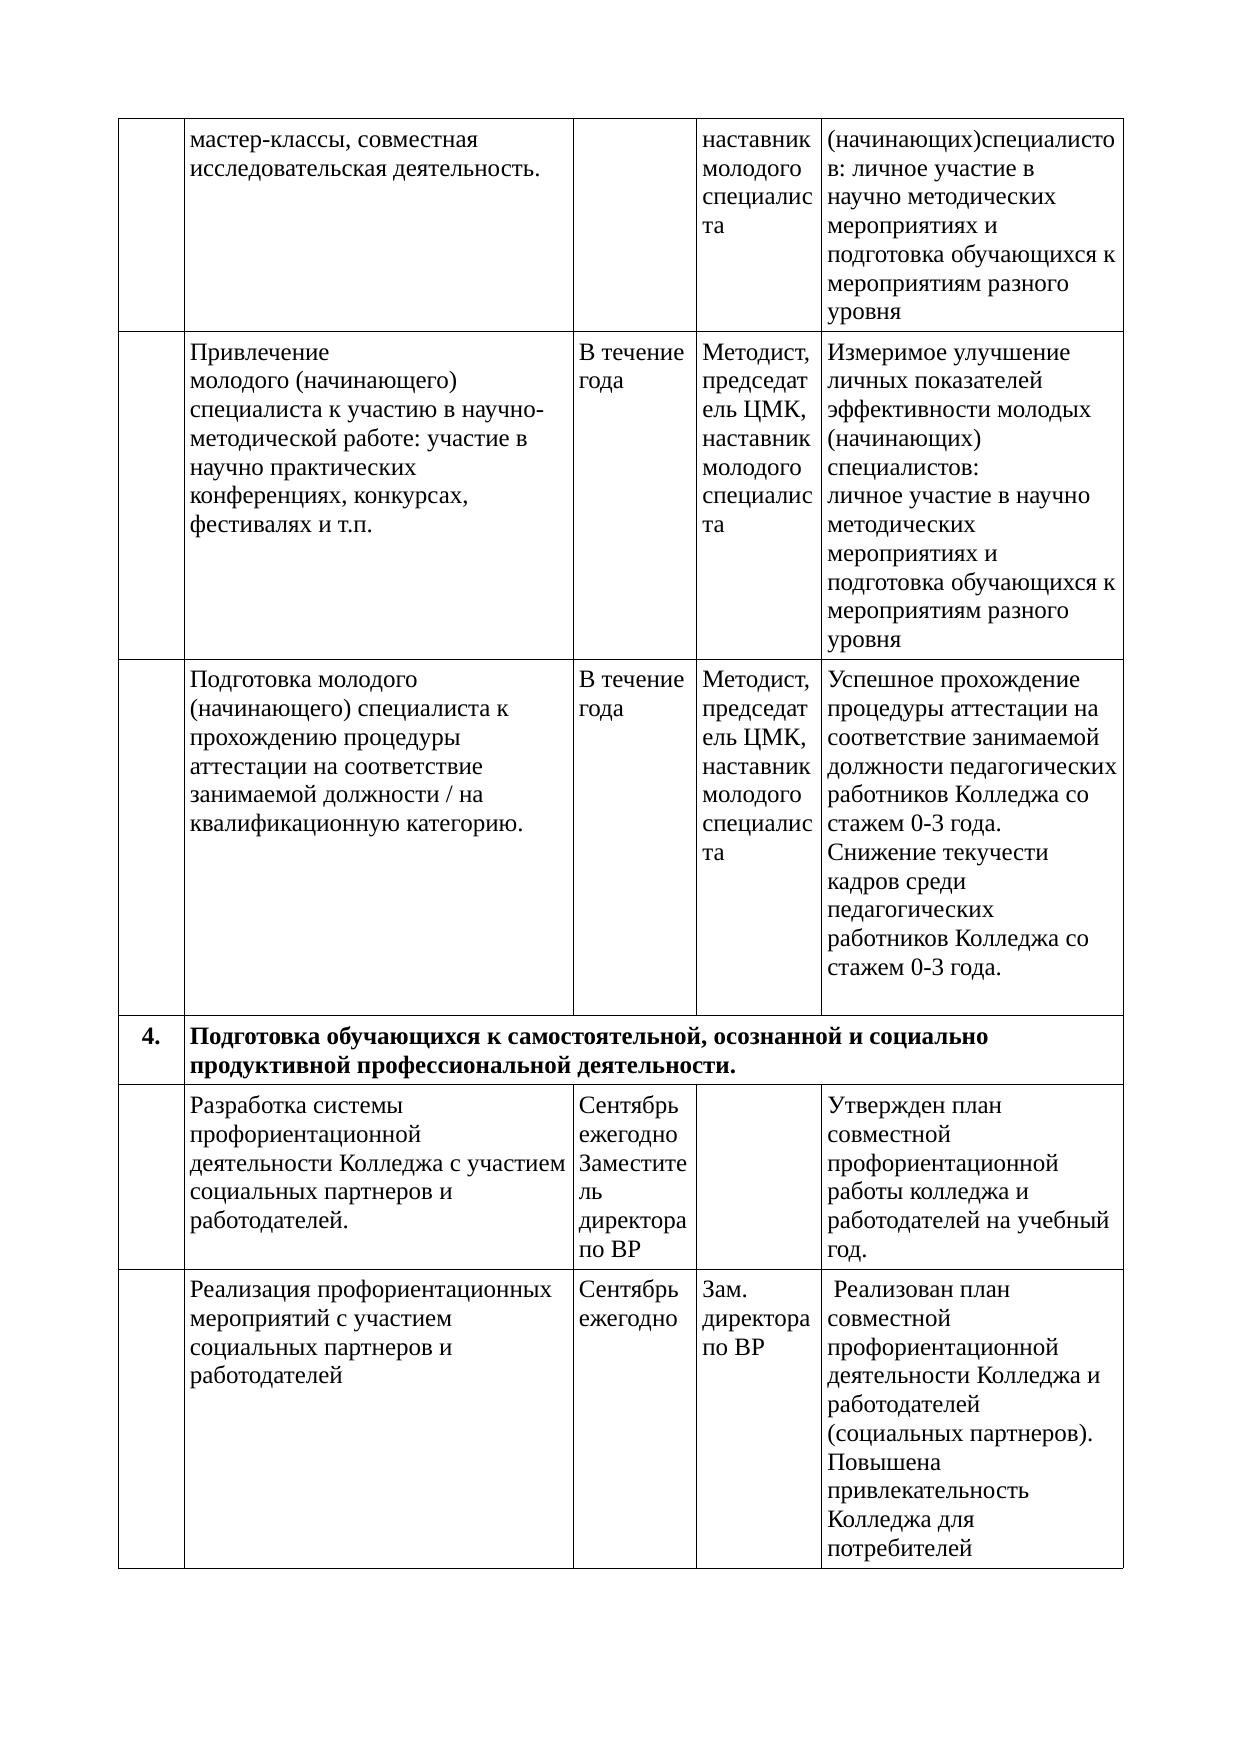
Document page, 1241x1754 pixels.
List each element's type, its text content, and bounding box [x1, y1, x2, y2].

table_cell Сентябрь ежегодно [574, 1270, 696, 1567]
table_cell [119, 1085, 184, 1268]
table_cell [119, 119, 184, 331]
table_cell Методист, председатель ЦМК, наставник молодого специалиста [697, 660, 821, 1015]
table_cell мастер-классы, совместная исследовательская деятельность. [185, 119, 573, 331]
table_cell Измеримое улучшение личных показателей эффективности молодых (начинающих) специалистов: личное участие в научно­ методических мероприятиях и подготовка обучающихся к мероприятиям разного уровня [822, 332, 1123, 659]
table_cell Привлечение молодого (начинающего) специалиста к участию в научно-методической работе: участие в научно­ практических конференциях, конкурсах, фестивалях и т.п. [185, 332, 573, 659]
table_cell Разработка системы профориентационной деятельности Колледжа с участием социальных партнеров и работодателей. [185, 1085, 573, 1268]
table_cell Подготовка обучающихся к самостоятельной, осознанной и социально продуктивной профессиональной деятельности. [185, 1016, 1123, 1084]
table_cell Методист, председатель ЦМК, наставник молодого специалиста [697, 332, 821, 659]
table_cell В течение года [574, 332, 696, 659]
table_cell Сентябрь ежегодно Заместитель директора по ВР [574, 1085, 696, 1268]
table_cell [574, 119, 696, 331]
table_cell [119, 660, 184, 1015]
table_cell Реализован план совместной профориентационной деятельности Колледжа и работодателей (социальных партнеров). Повышена привлекательность Колледжа для потребителей [822, 1270, 1123, 1567]
table_cell Реализация профориентационных мероприятий с участием социальных партнеров и работодателей [185, 1270, 573, 1567]
table_cell В течение года [574, 660, 696, 1015]
table_cell Успешное прохождение процедуры аттестации на соответствие занимаемой должности педагогических работников Колледжа со стажем 0-3 года. Снижение текучести кадров среди педагогических работников Колледжа со стажем 0-3 года. [822, 660, 1123, 1015]
table_cell [119, 1270, 184, 1567]
table_cell [119, 332, 184, 659]
table_cell 4. [119, 1016, 184, 1084]
table_cell [697, 1085, 821, 1268]
table_cell наставник молодого специалиста [697, 119, 821, 331]
table_cell (начинающих)специалистов: личное участие в научно­ методических мероприятиях и подготовка обучающихся к мероприятиям разного уровня [822, 119, 1123, 331]
table_cell Подготовка молодого (начинающего) специалиста к прохождению процедуры аттестации на соответствие занимаемой должности / на квалификационную категорию. [185, 660, 573, 1015]
table_cell Утвержден план совместной профориентационной работы колледжа и работодателей на учебный год. [822, 1085, 1123, 1268]
table_cell Зам. директора по ВР [697, 1270, 821, 1567]
